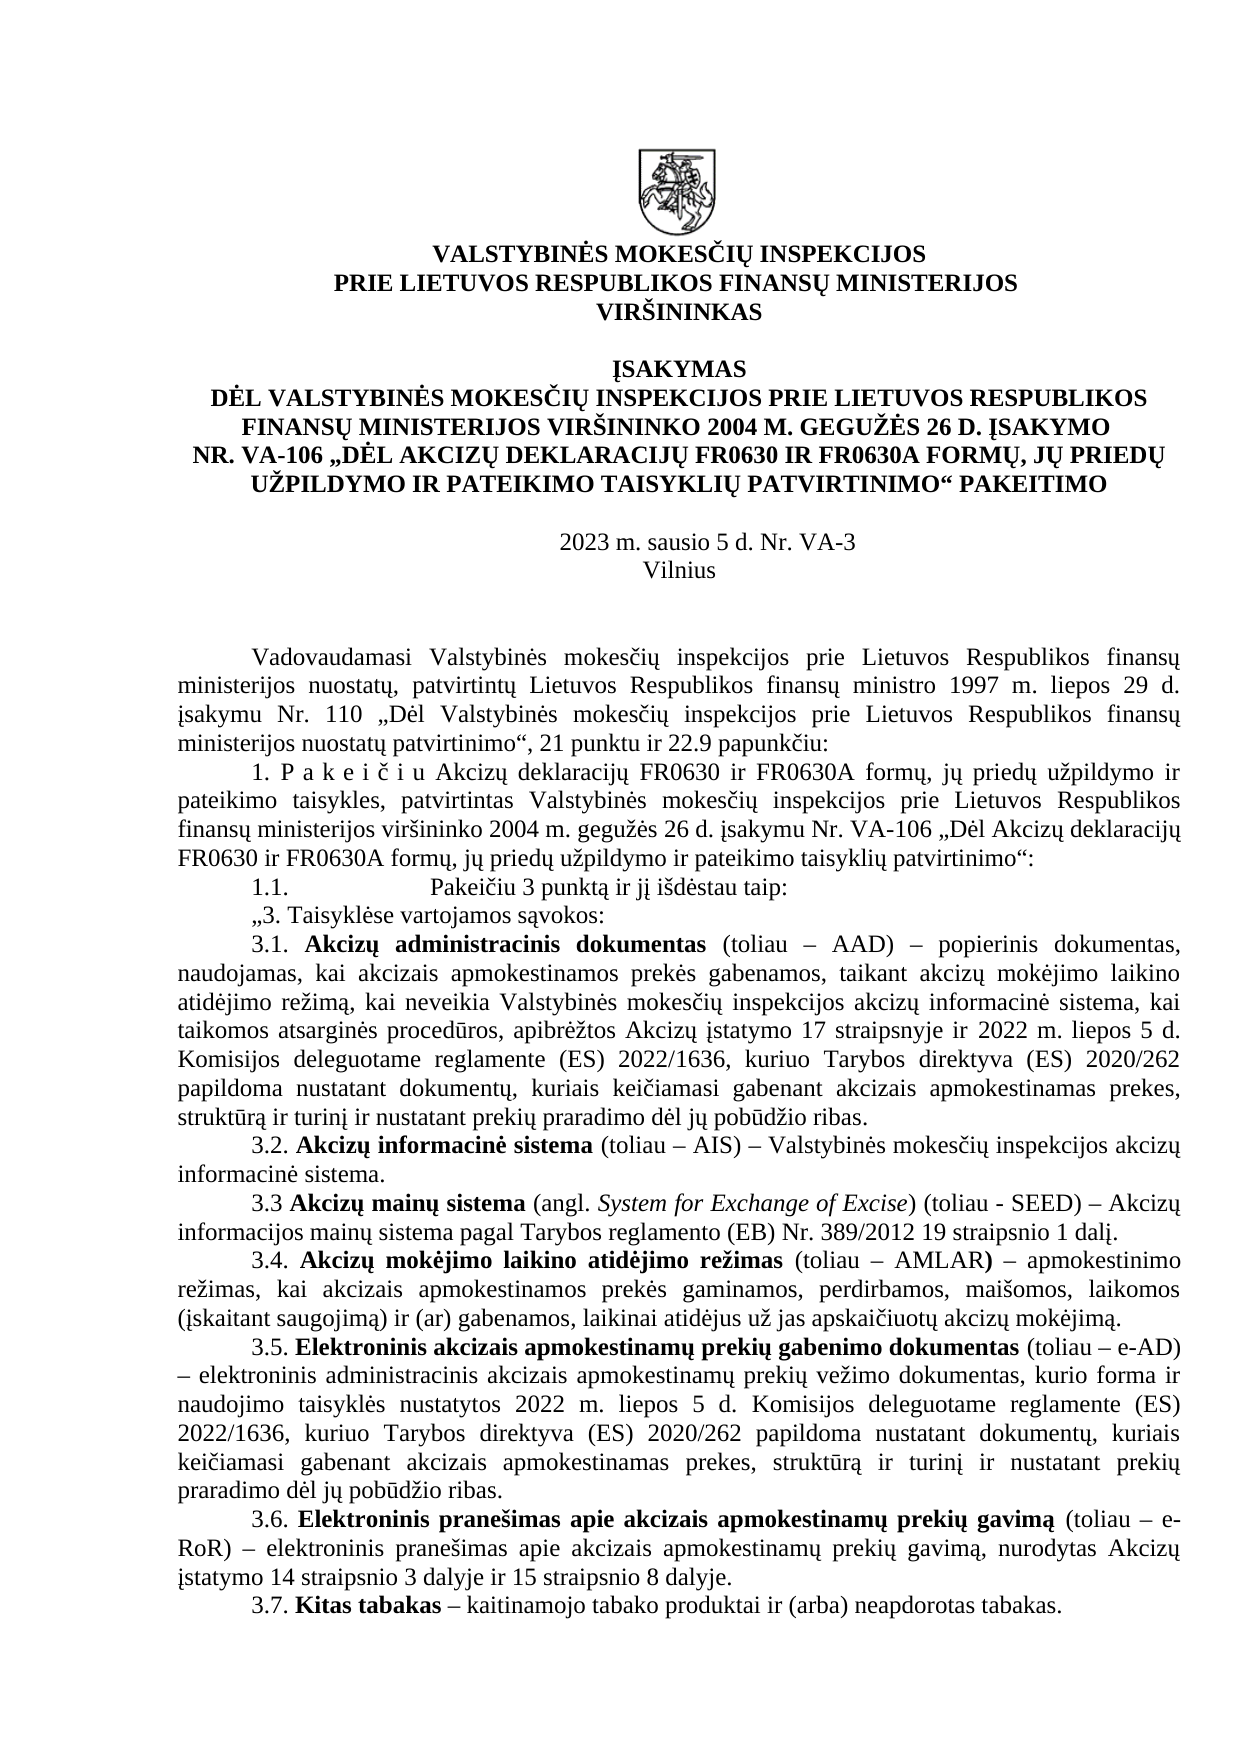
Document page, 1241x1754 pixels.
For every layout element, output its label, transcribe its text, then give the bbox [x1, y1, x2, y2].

text VALSTYBINĖS MOKESČIŲ INSPEKCIJOS PRIE LIETUVOS RESPUBLIKOS FINANSŲ MINISTERIJOS VIRŠININKAS [177, 239, 1181, 325]
text 1.1. Pakeičiu 3 punktą ir jį išdėstau taip: [251, 872, 1181, 900]
text 3.3 Akcizų mainų sistema (angl. System for Exchange of Excise) (toliau - SEED) – Akcizų informacijos mainų sistema pagal Tarybos reglamento (EB) Nr. 389/2012 19 straipsnio 1 dalį. [177, 1188, 1181, 1245]
text NR. VA-106 „DĖL AKCIZŲ DEKLARACIJŲ FR0630 IR FR0630A FORMŲ, JŲ PRIEDŲ UŽPILDYMO IR PATEIKIMO TAISYKLIŲ PATVIRTINIMO“ PAKEITIMO [177, 440, 1181, 498]
text DĖL VALSTYBINĖS MOKESČIŲ INSPEKCIJOS PRIE LIETUVOS RESPUBLIKOS FINANSŲ MINISTERIJOS VIRŠININKO 2004 M. GEGUŽĖS 26 D. ĮSAKYMO [177, 383, 1181, 440]
text 3.4. Akcizų mokėjimo laikino atidėjimo režimas (toliau – AMLAR) – apmokestinimo režimas, kai akcizais apmokestinamos prekės gaminamos, perdirbamos, maišomos, laikomos (įskaitant saugojimą) ir (ar) gabenamos, laikinai atidėjus už jas apskaičiuotų akcizų mokėjimą. [177, 1245, 1181, 1332]
text 3.2. Akcizų informacinė sistema (toliau – AIS) – Valstybinės mokesčių inspekcijos akcizų informacinė sistema. [177, 1130, 1181, 1188]
text Vadovaudamasi Valstybinės mokesčių inspekcijos prie Lietuvos Respublikos finansų ministerijos nuostatų, patvirtintų Lietuvos Respublikos finansų ministro 1997 m. liepos 29 d. įsakymu Nr. 110 „Dėl Valstybinės mokesčių inspekcijos prie Lietuvos Respublikos finansų ministerijos nuostatų patvirtinimo“, 21 punktu ir 22.9 papunkčiu: [177, 642, 1181, 757]
text 3.1. Akcizų administracinis dokumentas (toliau – AAD) – popierinis dokumentas, naudojamas, kai akcizais apmokestinamos prekės gabenamos, taikant akcizų mokėjimo laikino atidėjimo režimą, kai neveikia Valstybinės mokesčių inspekcijos akcizų informacinė sistema, kai taikomos atsarginės procedūros, apibrėžtos Akcizų įstatymo 17 straipsnyje ir 2022 m. liepos 5 d. Komisijos deleguotame reglamente (ES) 2022/1636, kuriuo Tarybos direktyva (ES) 2020/262 papildoma nustatant dokumentų, kuriais keičiamasi gabenant akcizais apmokestinamas prekes, struktūrą ir turinį ir nustatant prekių praradimo dėl jų pobūdžio ribas. [177, 929, 1181, 1130]
text 2023 m. sausio 5 d. Nr. VA-3 [177, 527, 1181, 555]
text Vilnius [177, 555, 1181, 584]
text ĮSAKYMAS [177, 354, 1181, 383]
text 3.6. Elektroninis pranešimas apie akcizais apmokestinamų prekių gavimą (toliau – e-RoR) – elektroninis pranešimas apie akcizais apmokestinamų prekių gavimą, nurodytas Akcizų įstatymo 14 straipsnio 3 dalyje ir 15 straipsnio 8 dalyje. [177, 1504, 1181, 1590]
text 1. Pakeičiu Akcizų deklaracijų FR0630 ir FR0630A formų, jų priedų užpildymo ir pateikimo taisykles, patvirtintas Valstybinės mokesčių inspekcijos prie Lietuvos Respublikos finansų ministerijos viršininko 2004 m. gegužės 26 d. įsakymu Nr. VA-106 „Dėl Akcizų deklaracijų FR0630 ir FR0630A formų, jų priedų užpildymo ir pateikimo taisyklių patvirtinimo“: [177, 757, 1181, 872]
text 3.5. Elektroninis akcizais apmokestinamų prekių gabenimo dokumentas (toliau – e-AD) – elektroninis administracinis akcizais apmokestinamų prekių vežimo dokumentas, kurio forma ir naudojimo taisyklės nustatytos 2022 m. liepos 5 d. Komisijos deleguotame reglamente (ES) 2022/1636, kuriuo Tarybos direktyva (ES) 2020/262 papildoma nustatant dokumentų, kuriais keičiamasi gabenant akcizais apmokestinamas prekes, struktūrą ir turinį ir nustatant prekių praradimo dėl jų pobūdžio ribas. [177, 1332, 1181, 1504]
text 3.7. Kitas tabakas ‒ kaitinamojo tabako produktai ir (arba) neapdorotas tabakas. [177, 1590, 1181, 1619]
text „3. Taisyklėse vartojamos sąvokos: [251, 900, 1181, 929]
